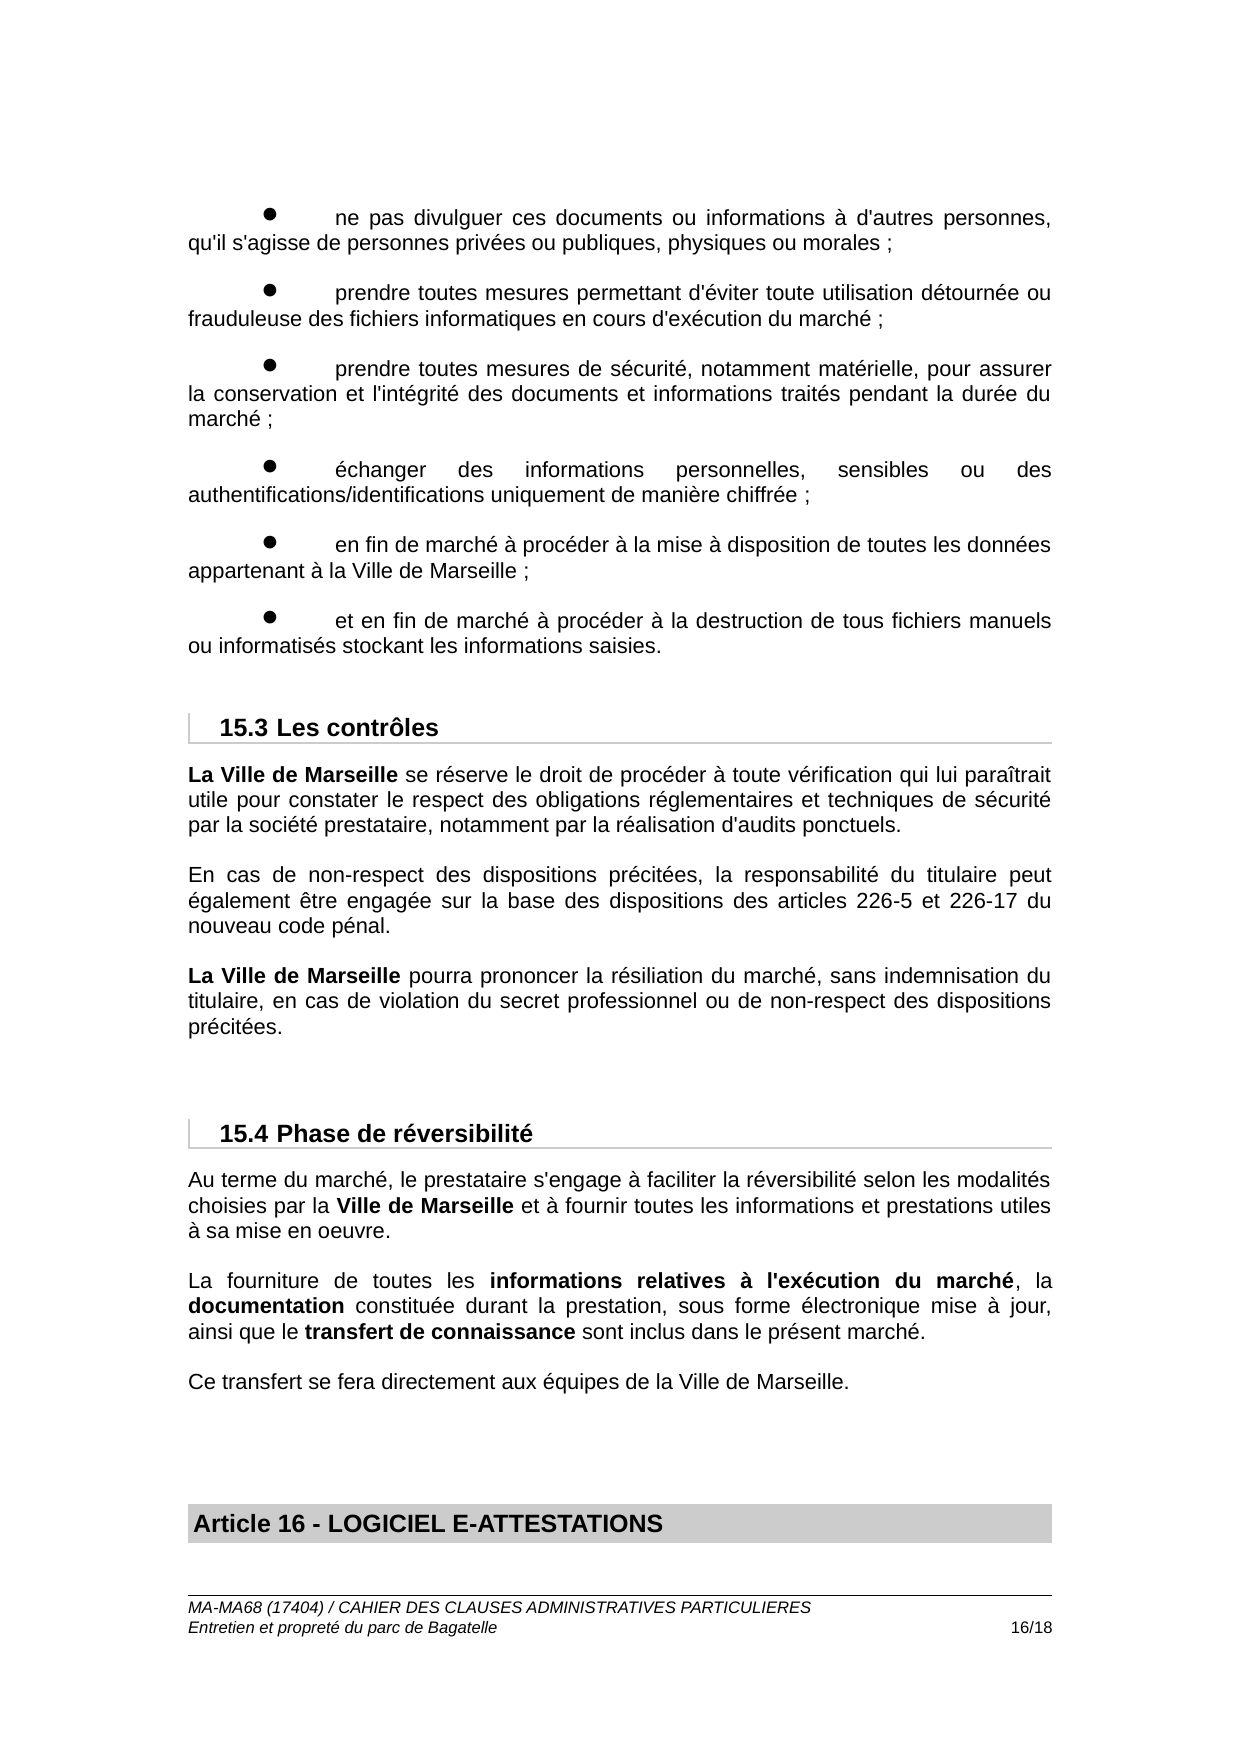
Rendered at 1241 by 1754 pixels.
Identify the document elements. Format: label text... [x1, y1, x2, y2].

list ne pas divulguer ces documents ou informations à d'autres personnes, qu'il s'agisse de personnes privées ou publiques, physiques ou morales ; [188, 204, 1052, 255]
list prendre toutes mesures de sécurité, notamment matérielle, pour assurer la conservation et l'intégrité des documents et informations traités pendant la durée du marché ; [188, 356, 1052, 431]
text La fourniture de toutes les informations relatives à l'exécution du marché, la documentation constituée durant la prestation, sous forme électronique mise à jour, ainsi que le transfert de connaissance sont inclus dans le présent marché. [188, 1268, 1052, 1344]
text La Ville de Marseille se réserve le droit de procéder à toute vérification qui lui paraîtrait utile pour constater le respect des obligations réglementaires et techniques de sécurité par la société prestataire, notamment par la réalisation d'audits ponctuels. [188, 762, 1052, 837]
list et en fin de marché à procéder à la destruction de tous fichiers manuels ou informatisés stockant les informations saisies. [188, 608, 1052, 658]
text En cas de non-respect des dispositions précitées, la responsabilité du titulaire peut également être engagée sur la base des dispositions des articles 226-5 et 226-17 du nouveau code pénal. [188, 862, 1052, 938]
list échanger des informations personnelles, sensibles ou des authentifications/identifications uniquement de manière chiffrée ; [188, 457, 1052, 507]
list en fin de marché à procéder à la mise à disposition de toutes les données appartenant à la Ville de Marseille ; [188, 532, 1052, 583]
text La Ville de Marseille pourra prononcer la résiliation du marché, sans indemnisation du titulaire, en cas de violation du secret professionnel ou de non-respect des dispositions précitées. [188, 963, 1052, 1039]
subtitle Les contrôles [190, 713, 1052, 742]
text Ce transfert se fera directement aux équipes de la Ville de Marseille. [188, 1369, 1052, 1394]
subtitle Phase de réversibilité [190, 1119, 1052, 1147]
text Au terme du marché, le prestataire s'engage à faciliter la réversibilité selon les modalités choisies par la Ville de Marseille et à fournir toutes les informations et prestations utiles à sa mise en oeuvre. [188, 1167, 1052, 1243]
list prendre toutes mesures permettant d'éviter toute utilisation détournée ou frauduleuse des fichiers informatiques en cours d'exécution du marché ; [188, 280, 1052, 331]
subtitle LOGICIEL E-ATTESTATIONS [190, 1506, 1050, 1540]
